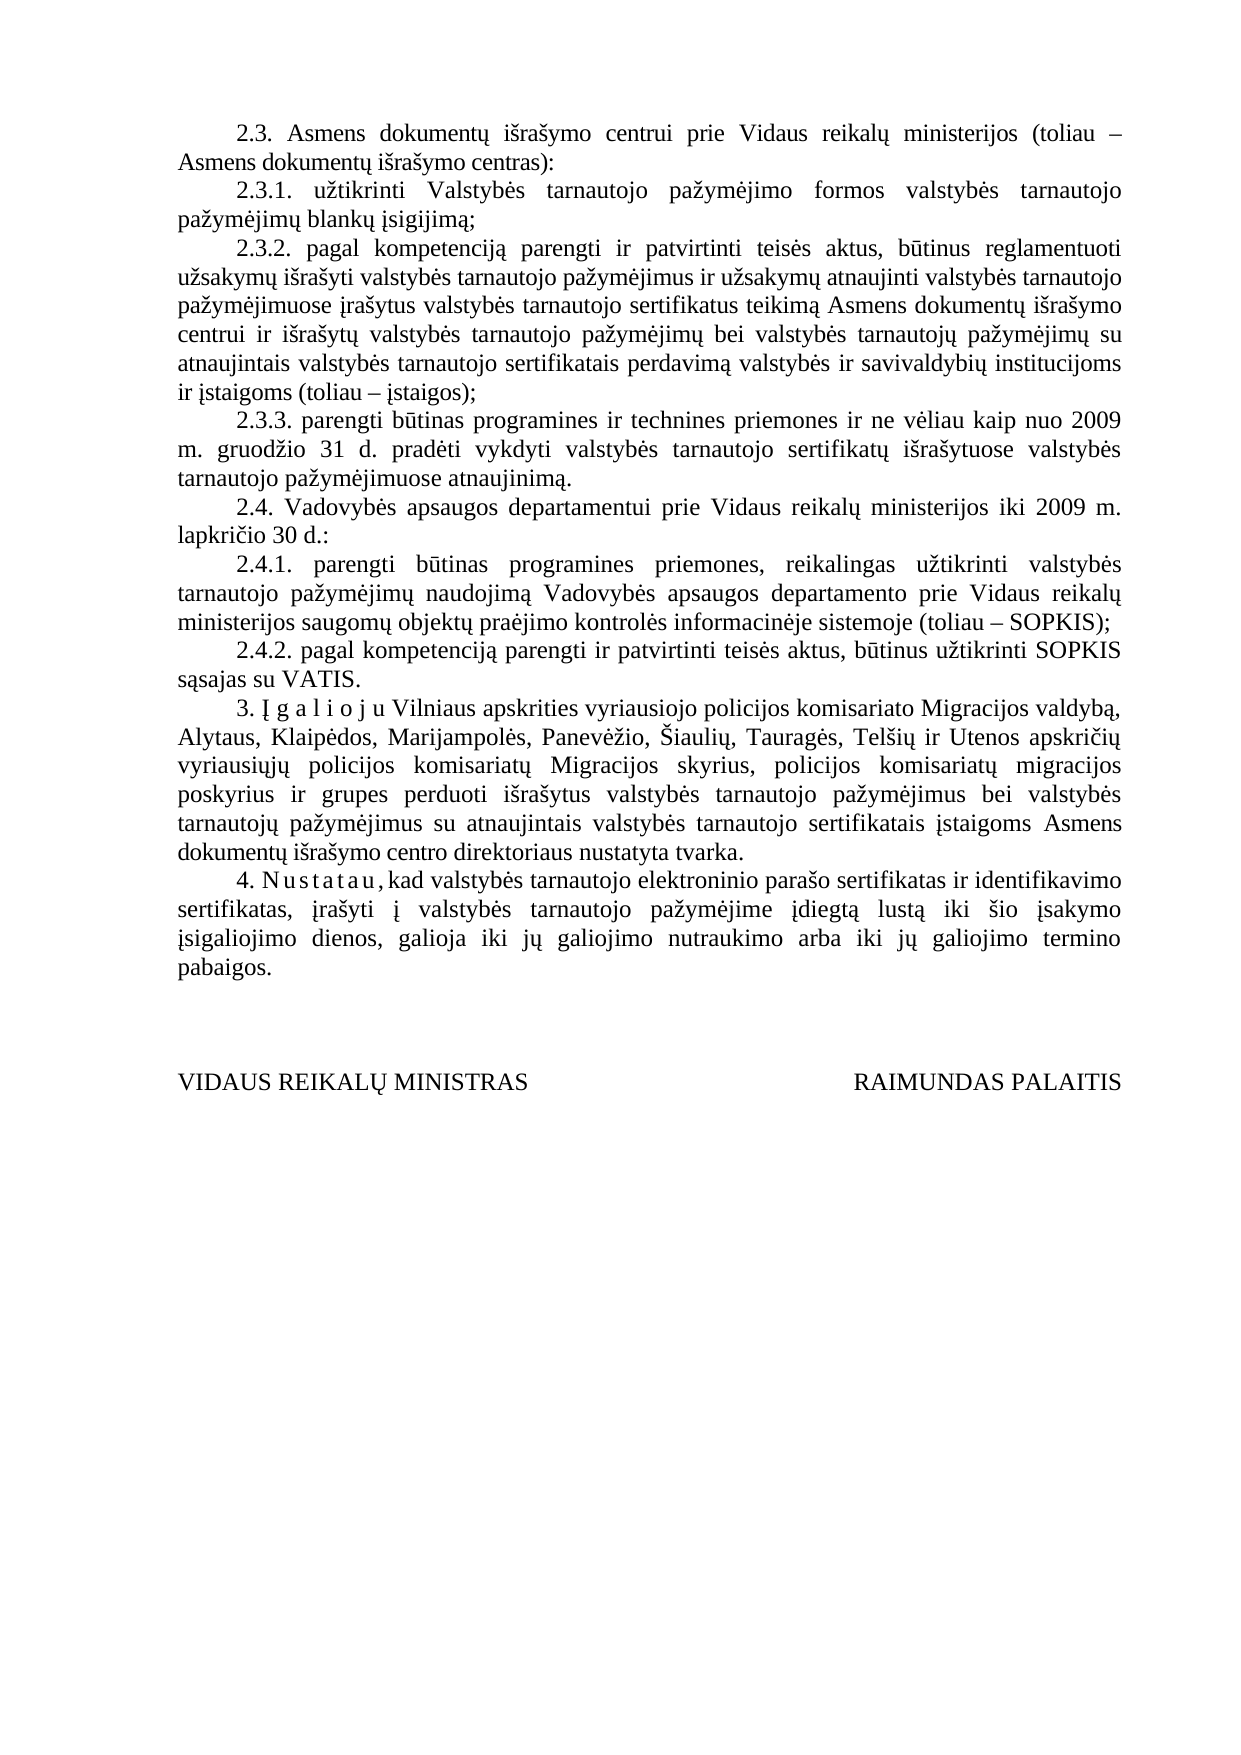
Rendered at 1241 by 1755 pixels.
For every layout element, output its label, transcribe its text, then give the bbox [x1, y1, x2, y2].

text 2.3.1. užtikrinti Valstybės tarnautojo pažymėjimo formos valstybės tarnautojo pažymėjimų blankų įsigijimą; [177, 176, 1122, 233]
text Vidaus reikalų ministras Raimundas Palaitis [177, 1067, 1122, 1096]
text 2.3.2. pagal kompetenciją parengti ir patvirtinti teisės aktus, būtinus reglamentuoti užsakymų išrašyti valstybės tarnautojo pažymėjimus ir užsakymų atnaujinti valstybės tarnautojo pažymėjimuose įrašytus valstybės tarnautojo sertifikatus teikimą Asmens dokumentų išrašymo centrui ir išrašytų valstybės tarnautojo pažymėjimų bei valstybės tarnautojų pažymėjimų su atnaujintais valstybės tarnautojo sertifikatais perdavimą valstybės ir savivaldybių institucijoms ir įstaigoms (toliau – įstaigos); [177, 233, 1122, 406]
text 3. Į g a l i o j u Vilniaus apskrities vyriausiojo policijos komisariato Migracijos valdybą, Alytaus, Klaipėdos, Marijampolės, Panevėžio, Šiaulių, Tauragės, Telšių ir Utenos apskričių vyriausiųjų policijos komisariatų Migracijos skyrius, policijos komisariatų migracijos poskyrius ir grupes perduoti išrašytus valstybės tarnautojo pažymėjimus bei valstybės tarnautojų pažymėjimus su atnaujintais valstybės tarnautojo sertifikatais įstaigoms Asmens dokumentų išrašymo centro direktoriaus nustatyta tvarka. [177, 693, 1122, 866]
text 2.4. Vadovybės apsaugos departamentui prie Vidaus reikalų ministerijos iki 2009 m. lapkričio 30 d.: [177, 492, 1122, 549]
text 2.3.3. parengti būtinas programines ir technines priemones ir ne vėliau kaip nuo 2009 m. gruodžio 31 d. pradėti vykdyti valstybės tarnautojo sertifikatų išrašytuose valstybės tarnautojo pažymėjimuose atnaujinimą. [177, 406, 1122, 492]
text 2.3. Asmens dokumentų išrašymo centrui prie Vidaus reikalų ministerijos (toliau – Asmens dokumentų išrašymo centras): [177, 118, 1122, 176]
text 2.4.2. pagal kompetenciją parengti ir patvirtinti teisės aktus, būtinus užtikrinti SOPKIS sąsajas su VATIS. [177, 636, 1122, 693]
text 2.4.1. parengti būtinas programines priemones, reikalingas užtikrinti valstybės tarnautojo pažymėjimų naudojimą Vadovybės apsaugos departamento prie Vidaus reikalų ministerijos saugomų objektų praėjimo kontrolės informacinėje sistemoje (toliau – SOPKIS); [177, 549, 1122, 636]
text 4. Nustatau,kad valstybės tarnautojo elektroninio parašo sertifikatas ir identifikavimo sertifikatas, įrašyti į valstybės tarnautojo pažymėjime įdiegtą lustą iki šio įsakymo įsigaliojimo dienos, galioja iki jų galiojimo nutraukimo arba iki jų galiojimo termino pabaigos. [177, 866, 1122, 981]
